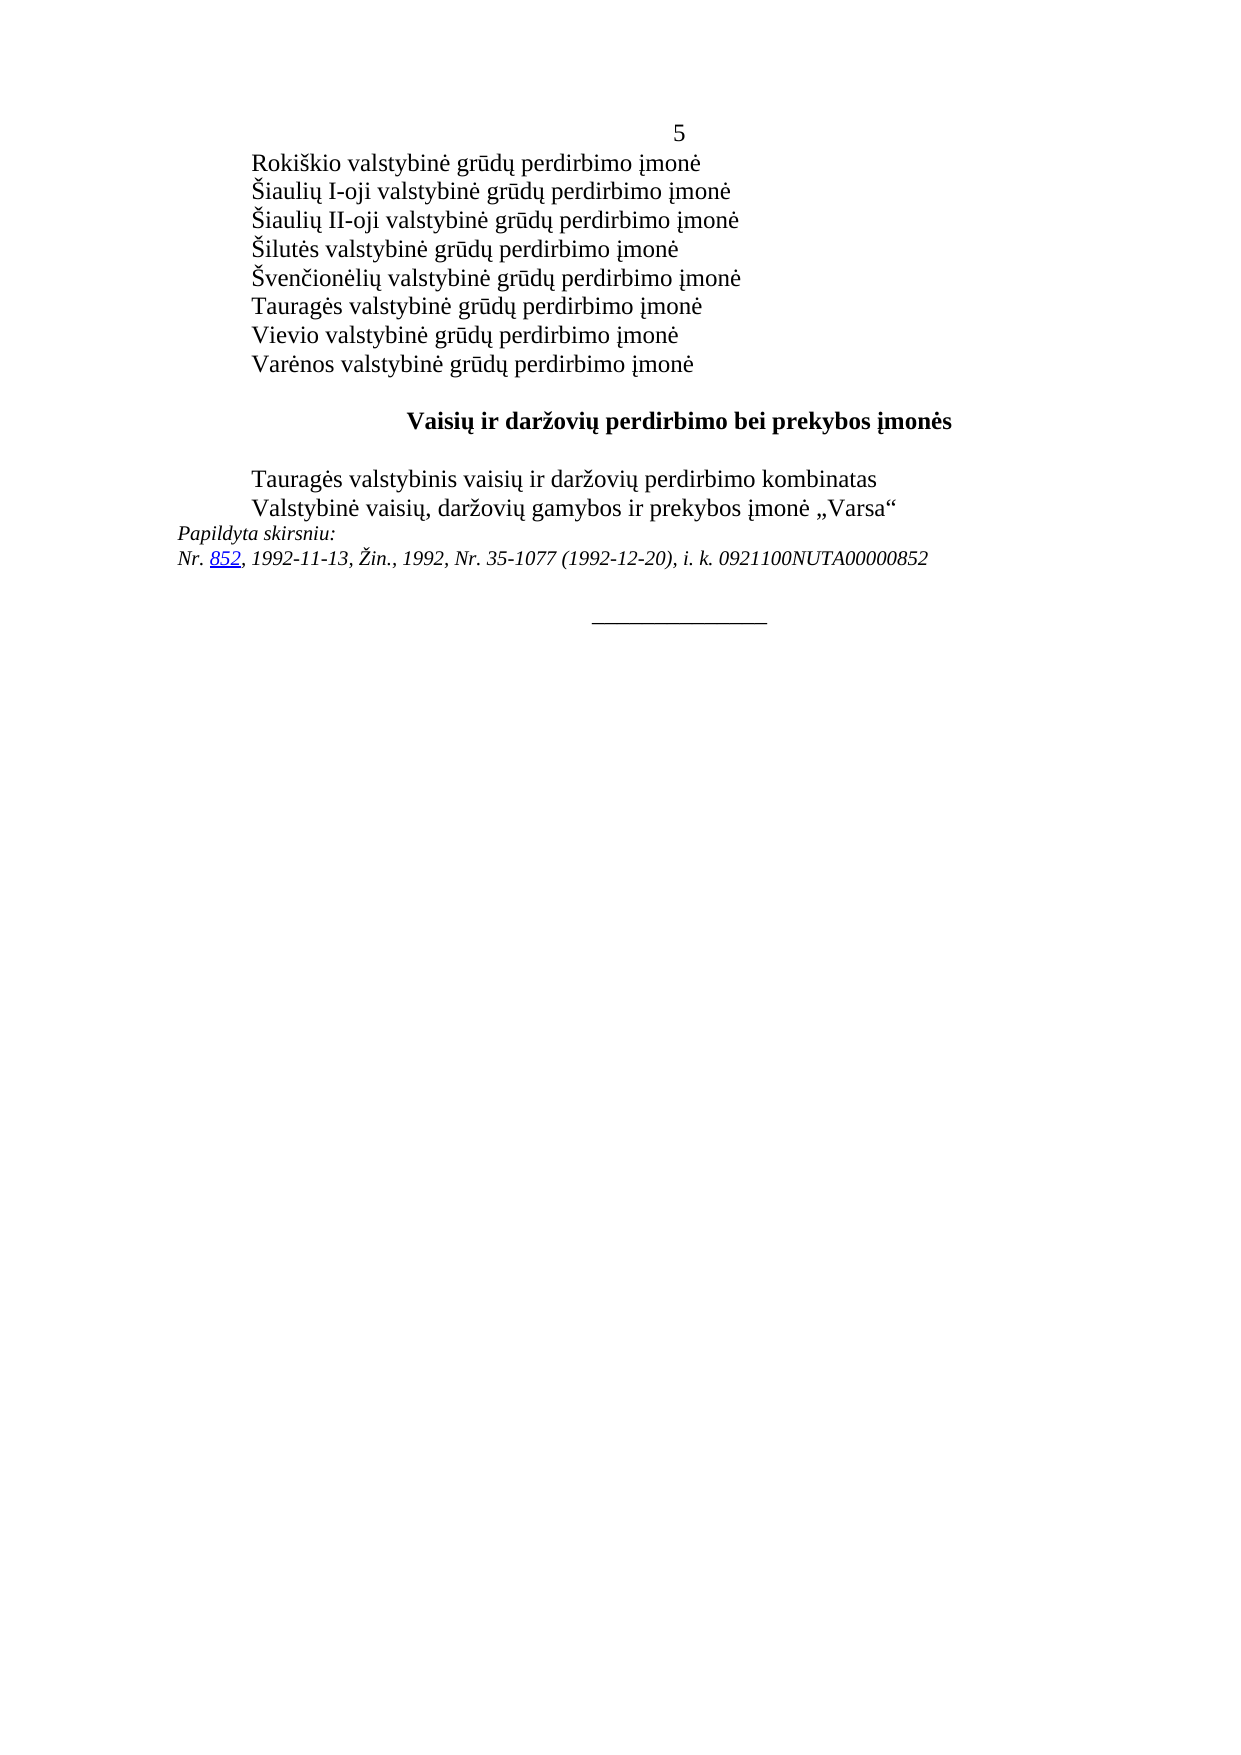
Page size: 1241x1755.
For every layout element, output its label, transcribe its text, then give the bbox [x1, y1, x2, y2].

text Šiaulių II-oji valstybinė grūdų perdirbimo įmonė [177, 205, 1181, 234]
text Vaisių ir daržovių perdirbimo bei prekybos įmonės [177, 406, 1181, 435]
text Tauragės valstybinis vaisių ir daržovių perdirbimo kombinatas [177, 464, 1181, 493]
text Vievio valstybinė grūdų perdirbimo įmonė [177, 320, 1181, 349]
text Papildyta skirsniu: [177, 521, 1181, 545]
text Šiaulių I-oji valstybinė grūdų perdirbimo įmonė [177, 176, 1181, 205]
text ______________ [177, 598, 1181, 627]
text Rokiškio valstybinė grūdų perdirbimo įmonė [177, 148, 1181, 176]
text Tauragės valstybinė grūdų perdirbimo įmonė [177, 291, 1181, 320]
text Šilutės valstybinė grūdų perdirbimo įmonė [177, 234, 1181, 263]
text Valstybinė vaisių, daržovių gamybos ir prekybos įmonė „Varsa“ [177, 493, 1181, 521]
text Varėnos valstybinė grūdų perdirbimo įmonė [177, 349, 1181, 378]
text Švenčionėlių valstybinė grūdų perdirbimo įmonė [177, 263, 1181, 291]
text Nr. 852, 1992-11-13, Žin., 1992, Nr. 35-1077 (1992-12-20), i. k. 0921100NUTA00000852 [177, 545, 1181, 569]
